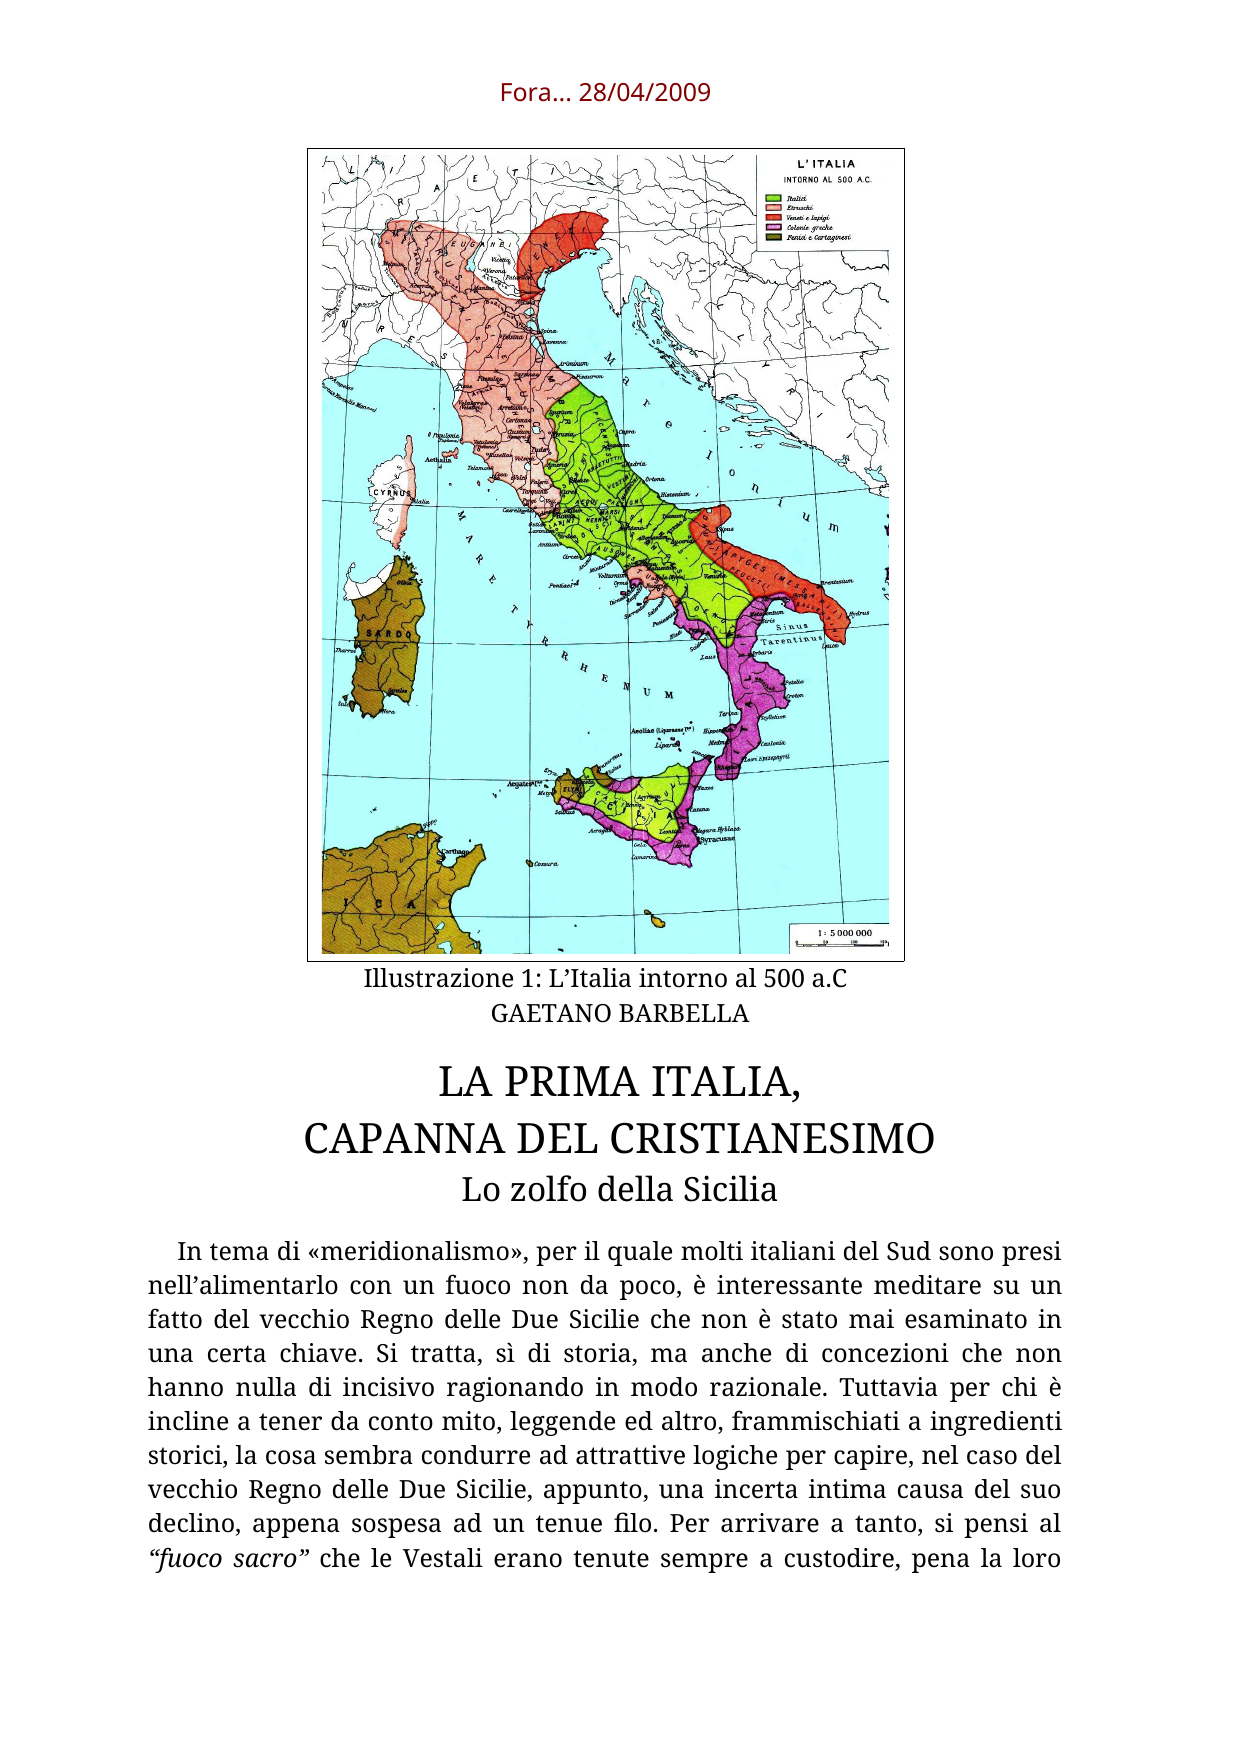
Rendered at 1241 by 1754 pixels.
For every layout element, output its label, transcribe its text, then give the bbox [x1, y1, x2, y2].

picture [321, 155, 889, 954]
text In tema di «meridionalismo», per il quale molti italiani del Sud sono presi nell’alimentarlo con un fuoco non da poco, è interessante meditare su un fatto del vecchio Regno delle Due Sicilie che non è stato mai esaminato in una certa chiave. Si tratta, sì di storia, ma anche di concezioni che non hanno nulla di incisivo ragionando in modo razionale. Tuttavia per chi è incline a tener da conto mito, leggende ed altro, frammischiati a ingredienti storici, la cosa sembra condurre ad attrattive logiche per capire, nel caso del vecchio Regno delle Due Sicilie, appunto, una incerta intima causa del suo declino, appena sospesa ad un tenue filo. Per arrivare a tanto, si pensi al “fuoco sacro” che le Vestali erano tenute sempre a custodire, pena la loro [148, 1234, 1063, 1574]
text Lo zolfo della Sicilia [148, 1166, 1063, 1211]
text GAETANO BARBELLA [148, 995, 1063, 1029]
text CAPANNA DEL CRISTIANESIMO [148, 1109, 1063, 1166]
text LA PRIMA ITALIA, [148, 1052, 1063, 1109]
text Illustrazione 1: L’Italia intorno al 500 a.C [148, 961, 1063, 995]
